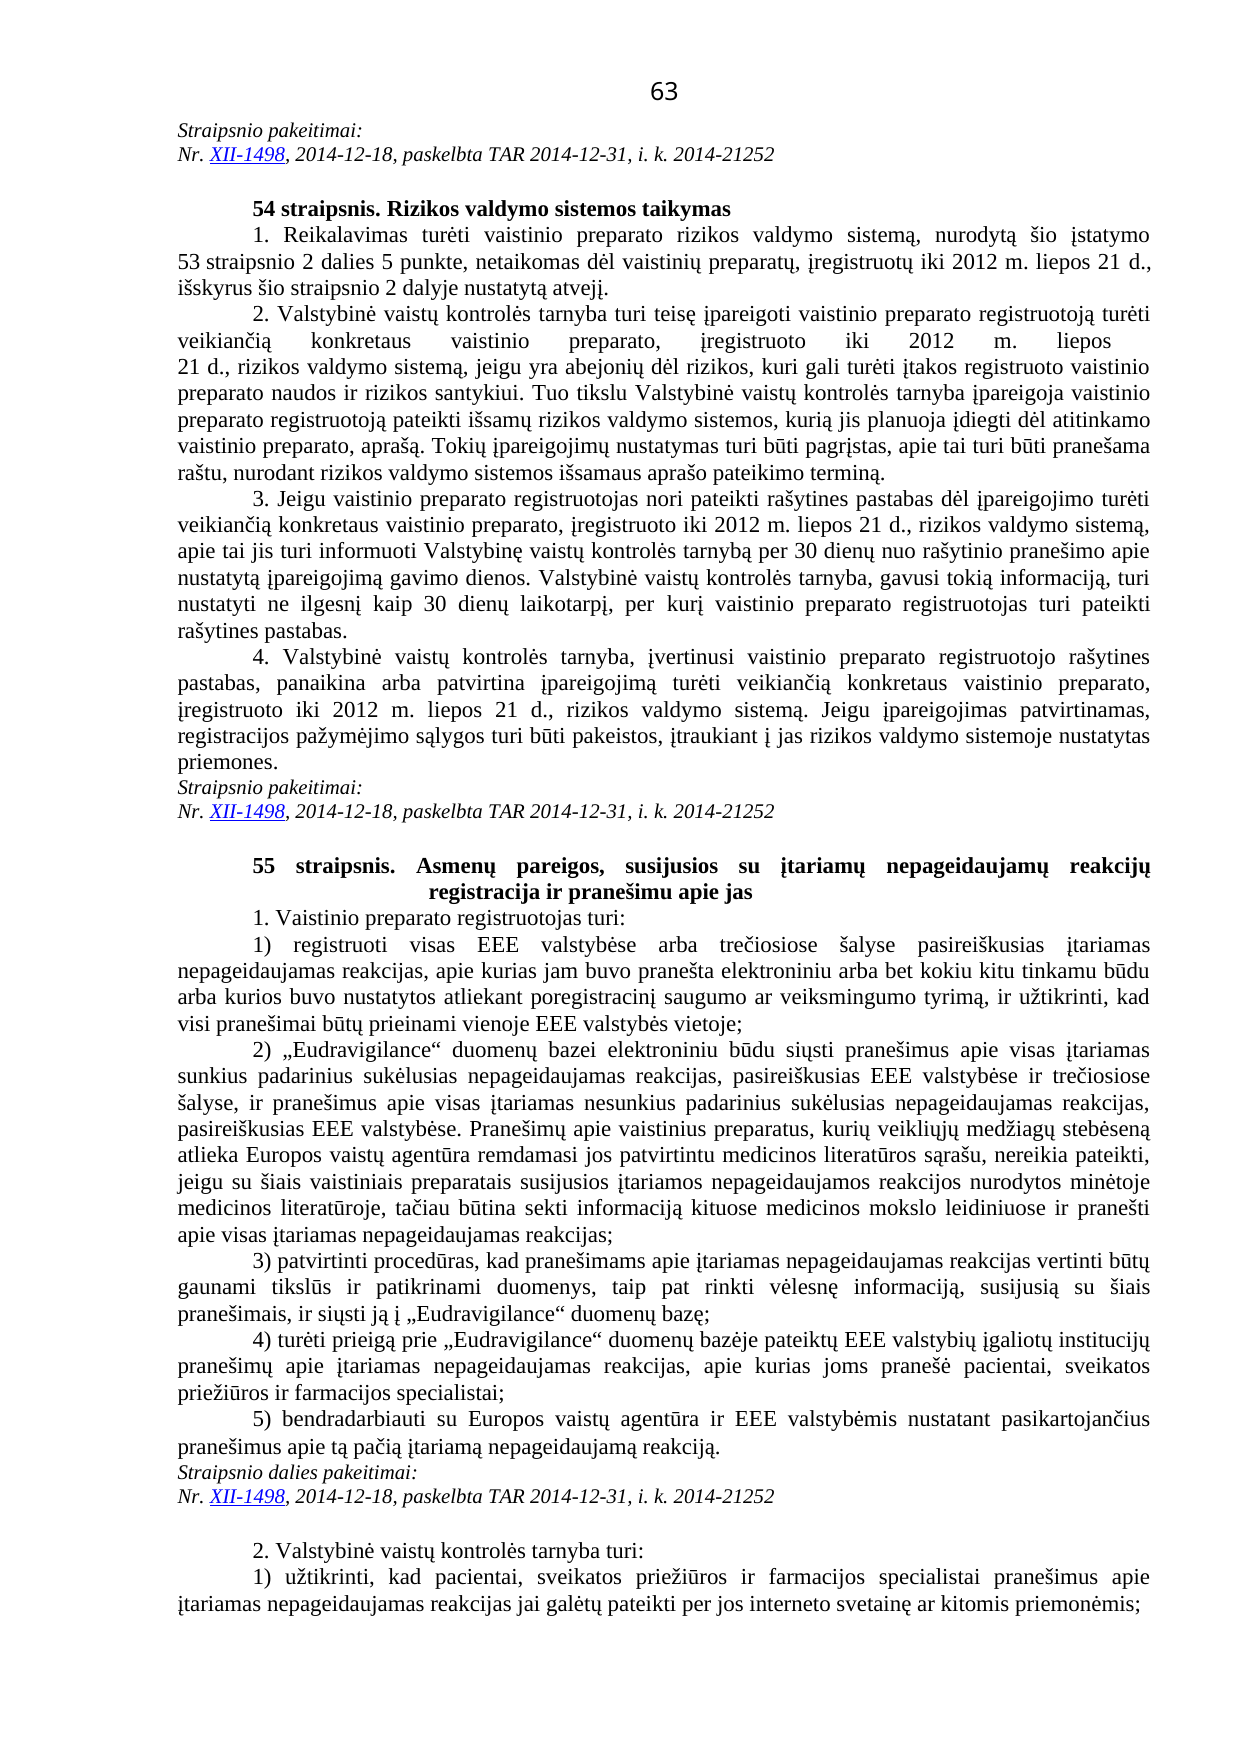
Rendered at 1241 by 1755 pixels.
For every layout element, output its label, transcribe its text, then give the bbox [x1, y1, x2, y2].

text 4) turėti prieigą prie „Eudravigilance“ duomenų bazėje pateiktų EEE valstybių įgaliotų institucijų pranešimų apie įtariamas nepageidaujamas reakcijas, apie kurias joms pranešė pacientai, sveikatos priežiūros ir farmacijos specialistai; [177, 1326, 1152, 1405]
text 3. Jeigu vaistinio preparato registruotojas nori pateikti rašytines pastabas dėl įpareigojimo turėti veikiančią konkretaus vaistinio preparato, įregistruoto iki 2012 m. liepos 21 d., rizikos valdymo sistemą, apie tai jis turi informuoti Valstybinę vaistų kontrolės tarnybą per 30 dienų nuo rašytinio pranešimo apie nustatytą įpareigojimą gavimo dienos. Valstybinė vaistų kontrolės tarnyba, gavusi tokią informaciją, turi nustatyti ne ilgesnį kaip 30 dienų laikotarpį, per kurį vaistinio preparato registruotojas turi pateikti rašytines pastabas. [177, 485, 1152, 643]
text 5) bendradarbiauti su Europos vaistų agentūra ir EEE valstybėmis nustatant pasikartojančius pranešimus apie tą pačią įtariamą nepageidaujamą reakciją. [177, 1405, 1152, 1460]
text Nr. XII-1498, 2014-12-18, paskelbta TAR 2014-12-31, i. k. 2014-21252 [177, 142, 1152, 166]
text Straipsnio pakeitimai: [177, 775, 1152, 799]
text 1) užtikrinti, kad pacientai, sveikatos priežiūros ir farmacijos specialistai pranešimus apie įtariamas nepageidaujamas reakcijas jai galėtų pateikti per jos interneto svetainę ar kitomis priemonėmis; [177, 1563, 1152, 1616]
text 2) „Eudravigilance“ duomenų bazei elektroniniu būdu siųsti pranešimus apie visas įtariamas sunkius padarinius sukėlusias nepageidaujamas reakcijas, pasireiškusias EEE valstybėse ir trečiosiose šalyse, ir pranešimus apie visas įtariamas nesunkius padarinius sukėlusias nepageidaujamas reakcijas, pasireiškusias EEE valstybėse. Pranešimų apie vaistinius preparatus, kurių veikliųjų medžiagų stebėseną atlieka Europos vaistų agentūra remdamasi jos patvirtintu medicinos literatūros sąrašu, nereikia pateikti, jeigu su šiais vaistiniais preparatais susijusios įtariamos nepageidaujamos reakcijos nurodytos minėtoje medicinos literatūroje, tačiau būtina sekti informaciją kituose medicinos mokslo leidiniuose ir pranešti apie visas įtariamas nepageidaujamas reakcijas; [177, 1036, 1152, 1247]
text 1. Vaistinio preparato registruotojas turi: [177, 904, 1152, 931]
text 2. Valstybinė vaistų kontrolės tarnyba turi teisę įpareigoti vaistinio preparato registruotoją turėti veikiančią konkretaus vaistinio preparato, įregistruoto iki 2012 m. liepos 21 d., rizikos valdymo sistemą, jeigu yra abejonių dėl rizikos, kuri gali turėti įtakos registruoto vaistinio preparato naudos ir rizikos santykiui. Tuo tikslu Valstybinė vaistų kontrolės tarnyba įpareigoja vaistinio preparato registruotoją pateikti išsamų rizikos valdymo sistemos, kurią jis planuoja įdiegti dėl atitinkamo vaistinio preparato, aprašą. Tokių įpareigojimų nustatymas turi būti pagrįstas, apie tai turi būti pranešama raštu, nurodant rizikos valdymo sistemos išsamaus aprašo pateikimo terminą. [177, 300, 1152, 485]
text 55 straipsnis. Asmenų pareigos, susijusios su įtariamų nepageidaujamų reakcijų registracija ir pranešimu apie jas [252, 852, 1152, 904]
text Nr. XII-1498, 2014-12-18, paskelbta TAR 2014-12-31, i. k. 2014-21252 [177, 1484, 1152, 1508]
text 1. Reikalavimas turėti vaistinio preparato rizikos valdymo sistemą, nurodytą šio įstatymo 53 straipsnio 2 dalies 5 punkte, netaikomas dėl vaistinių preparatų, įregistruotų iki 2012 m. liepos 21 d., išskyrus šio straipsnio 2 dalyje nustatytą atvejį. [177, 221, 1152, 300]
text Nr. XII-1498, 2014-12-18, paskelbta TAR 2014-12-31, i. k. 2014-21252 [177, 799, 1152, 823]
text 2. Valstybinė vaistų kontrolės tarnyba turi: [177, 1537, 1152, 1563]
text 3) patvirtinti procedūras, kad pranešimams apie įtariamas nepageidaujamas reakcijas vertinti būtų gaunami tikslūs ir patikrinami duomenys, taip pat rinkti vėlesnę informaciją, susijusią su šiais pranešimais, ir siųsti ją į „Eudravigilance“ duomenų bazę; [177, 1247, 1152, 1326]
text 1) registruoti visas EEE valstybėse arba trečiosiose šalyse pasireiškusias įtariamas nepageidaujamas reakcijas, apie kurias jam buvo pranešta elektroniniu arba bet kokiu kitu tinkamu būdu arba kurios buvo nustatytos atliekant poregistracinį saugumo ar veiksmingumo tyrimą, ir užtikrinti, kad visi pranešimai būtų prieinami vienoje EEE valstybės vietoje; [177, 931, 1152, 1036]
text Straipsnio pakeitimai: [177, 118, 1152, 142]
text Straipsnio dalies pakeitimai: [177, 1460, 1152, 1484]
text 54 straipsnis. Rizikos valdymo sistemos taikymas [177, 195, 1152, 221]
text 4. Valstybinė vaistų kontrolės tarnyba, įvertinusi vaistinio preparato registruotojo rašytines pastabas, panaikina arba patvirtina įpareigojimą turėti veikiančią konkretaus vaistinio preparato, įregistruoto iki 2012 m. liepos 21 d., rizikos valdymo sistemą. Jeigu įpareigojimas patvirtinamas, registracijos pažymėjimo sąlygos turi būti pakeistos, įtraukiant į jas rizikos valdymo sistemoje nustatytas priemones. [177, 643, 1152, 775]
